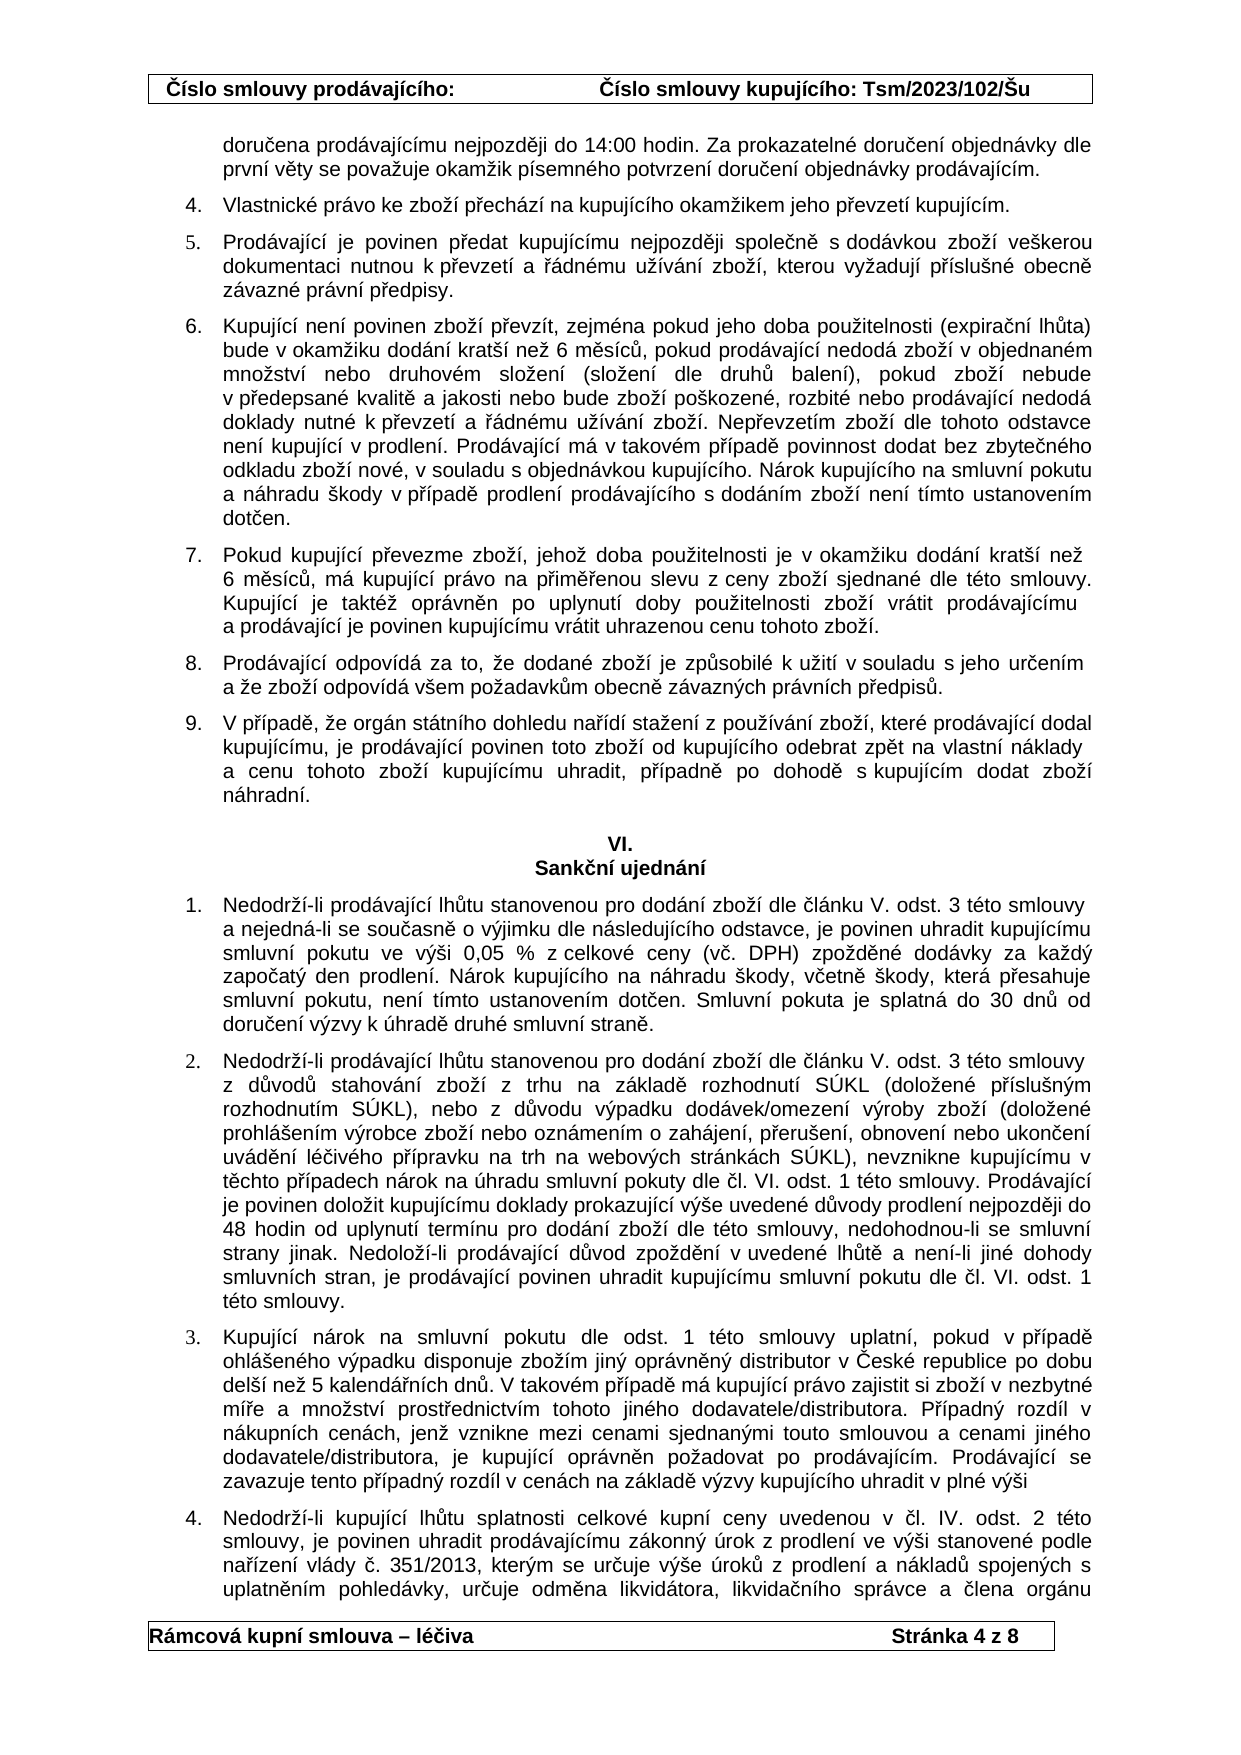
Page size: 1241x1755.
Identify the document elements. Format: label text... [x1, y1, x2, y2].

list Kupující nárok na smluvní pokutu dle odst. 1 této smlouvy uplatní, pokud v případě ohlášeného výpadku disponuje zbožím jiný oprávněný distributor v České republice po dobu delší než 5 kalendářních dnů. V takovém případě má kupující právo zajistit si zboží v nezbytné míře a množství prostřednictvím tohoto jiného dodavatele/distributora. Případný rozdíl v nákupních cenách, jenž vznikne mezi cenami sjednanými touto smlouvou a cenami jiného dodavatele/distributora, je kupující oprávněn požadovat po prodávajícím. Prodávající se zavazuje tento případný rozdíl v cenách na základě výzvy kupujícího uhradit v plné výši [185, 1325, 1093, 1493]
list Nedodrží-li prodávající lhůtu stanovenou pro dodání zboží dle článku V. odst. 3 této smlouvy a nejedná-li se současně o výjimku dle následujícího odstavce, je povinen uhradit kupujícímu smluvní pokutu ve výši 0,05 % z celkové ceny (vč. DPH) zpožděné dodávky za každý započatý den prodlení. Nárok kupujícího na náhradu škody, včetně škody, která přesahuje smluvní pokutu, není tímto ustanovením dotčen. Smluvní pokuta je splatná do 30 dnů od doručení výzvy k úhradě druhé smluvní straně. [185, 892, 1093, 1036]
text VI. [148, 832, 1093, 856]
list V případě, že orgán státního dohledu nařídí stažení z používání zboží, které prodávající dodal kupujícímu, je prodávající povinen toto zboží od kupujícího odebrat zpět na vlastní náklady a cenu tohoto zboží kupujícímu uhradit, případně po dohodě s kupujícím dodat zboží náhradní. [185, 711, 1093, 807]
list doručena prodávajícímu nejpozději do 14:00 hodin. Za prokazatelné doručení objednávky dle první věty se považuje okamžik písemného potvrzení doručení objednávky prodávajícím. [185, 133, 1093, 181]
subtitle Sankční ujednání [148, 856, 1093, 880]
list Pokud kupující převezme zboží, jehož doba použitelnosti je v okamžiku dodání kratší než 6 měsíců, má kupující právo na přiměřenou slevu z ceny zboží sjednané dle této smlouvy. Kupující je taktéž oprávněn po uplynutí doby použitelnosti zboží vrátit prodávajícímu a prodávající je povinen kupujícímu vrátit uhrazenou cenu tohoto zboží. [185, 542, 1093, 638]
list Kupující není povinen zboží převzít, zejména pokud jeho doba použitelnosti (expirační lhůta) bude v okamžiku dodání kratší než 6 měsíců, pokud prodávající nedodá zboží v objednaném množství nebo druhovém složení (složení dle druhů balení), pokud zboží nebude v předepsané kvalitě a jakosti nebo bude zboží poškozené, rozbité nebo prodávající nedodá doklady nutné k převzetí a řádnému užívání zboží. Nepřevzetím zboží dle tohoto odstavce není kupující v prodlení. Prodávající má v takovém případě povinnost dodat bez zbytečného odkladu zboží nové, v souladu s objednávkou kupujícího. Nárok kupujícího na smluvní pokutu a náhradu škody v případě prodlení prodávajícího s dodáním zboží není tímto ustanovením dotčen. [185, 314, 1093, 530]
list Nedodrží-li prodávající lhůtu stanovenou pro dodání zboží dle článku V. odst. 3 této smlouvy z důvodů stahování zboží z trhu na základě rozhodnutí SÚKL (doložené příslušným rozhodnutím SÚKL), nebo z důvodu výpadku dodávek/omezení výroby zboží (doložené prohlášením výrobce zboží nebo oznámením o zahájení, přerušení, obnovení nebo ukončení uvádění léčivého přípravku na trh na webových stránkách SÚKL), nevznikne kupujícímu v těchto případech nárok na úhradu smluvní pokuty dle čl. VI. odst. 1 této smlouvy. Prodávající je povinen doložit kupujícímu doklady prokazující výše uvedené důvody prodlení nejpozději do 48 hodin od uplynutí termínu pro dodání zboží dle této smlouvy, nedohodnou-li se smluvní strany jinak. Nedoloží-li prodávající důvod zpoždění v uvedené lhůtě a není-li jiné dohody smluvních stran, je prodávající povinen uhradit kupujícímu smluvní pokutu dle čl. VI. odst. 1 této smlouvy. [185, 1049, 1093, 1312]
list Prodávající odpovídá za to, že dodané zboží je způsobilé k užití v souladu s jeho určením a že zboží odpovídá všem požadavkům obecně závazných právních předpisů. [185, 651, 1093, 699]
list Prodávající je povinen předat kupujícímu nejpozději společně s dodávkou zboží veškerou dokumentaci nutnou k převzetí a řádnému užívání zboží, kterou vyžadují příslušné obecně závazné právní předpisy. [185, 230, 1093, 302]
list Nedodrží-li kupující lhůtu splatnosti celkové kupní ceny uvedenou v čl. IV. odst. 2 této smlouvy, je povinen uhradit prodávajícímu zákonný úrok z prodlení ve výši stanovené podle nařízení vlády č. 351/2013, kterým se určuje výše úroků z prodlení a nákladů spojených s uplatněním pohledávky, určuje odměna likvidátora, likvidačního správce a člena orgánu [185, 1505, 1093, 1601]
list Vlastnické právo ke zboží přechází na kupujícího okamžikem jeho převzetí kupujícím. [185, 193, 1093, 217]
